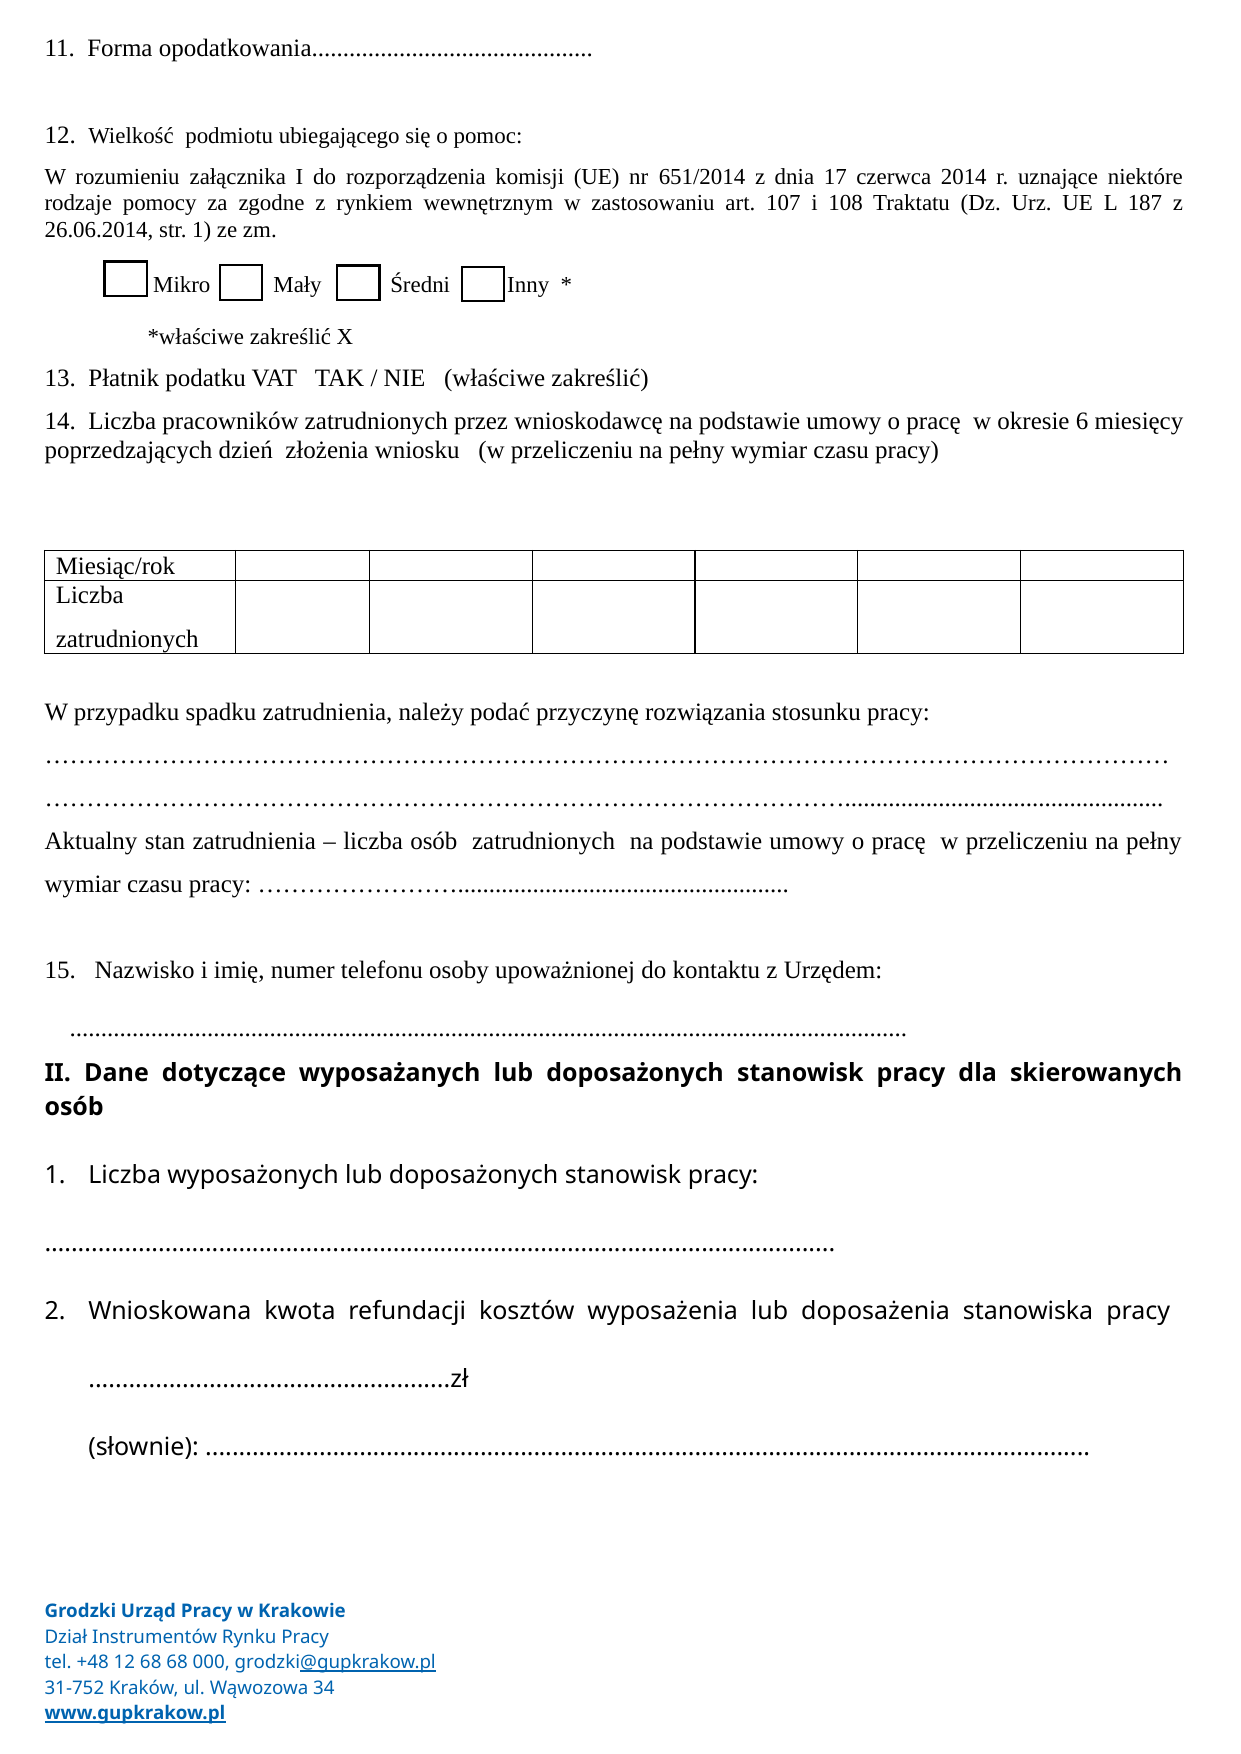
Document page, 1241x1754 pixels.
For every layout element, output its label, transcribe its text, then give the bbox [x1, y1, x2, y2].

text [338, 271, 378, 297]
text ......................................................zł [88, 1361, 1184, 1395]
text Mały [263, 271, 336, 297]
table_cell [858, 581, 1020, 652]
text ...................................................................................................................................... [44, 1013, 1184, 1042]
text 12. Wielkość podmiotu ubiegającego się o pomoc: [44, 120, 1184, 148]
table_cell [1021, 581, 1183, 652]
table_header [858, 551, 1020, 579]
text Aktualny stan zatrudnienia – liczba osób zatrudnionych na podstawie umowy o pracę w przeliczeniu na pełny wymiar czasu pracy: ……………………..................................................... [44, 826, 1184, 898]
text …................................................................................................................... [44, 1224, 1184, 1258]
text [221, 271, 261, 297]
table_header [370, 551, 532, 579]
text 13. Płatnik podatku VAT TAK / NIE (właściwe zakreślić) [44, 363, 1184, 392]
table_header Miesiąc/rok [45, 551, 235, 579]
table_cell [370, 581, 532, 652]
text 14. Liczba pracowników zatrudnionych przez wnioskodawcę na podstawie umowy o pracę w okresie 6 miesięcy poprzedzających dzień złożenia wniosku (w przeliczeniu na pełny wymiar czasu pracy) [44, 406, 1184, 463]
table_header [533, 551, 694, 579]
text (słownie): .................................................................................................................................... [88, 1429, 1184, 1463]
text *właściwe zakreślić X [44, 323, 1184, 350]
text Inny * [505, 271, 1184, 297]
text Mikro [148, 271, 219, 297]
text Średni [381, 271, 461, 297]
text II. Dane dotyczące wyposażanych lub doposażonych stanowisk pracy dla skierowanych osób [44, 1054, 1184, 1122]
table_header [696, 551, 857, 579]
table_cell [236, 581, 369, 652]
text 15. Nazwisko i imię, numer telefonu osoby upoważnionej do kontaktu z Urzędem: [44, 955, 1184, 984]
table_header [236, 551, 369, 579]
text [106, 271, 146, 295]
table_header [1021, 551, 1183, 579]
text [463, 271, 503, 297]
list Liczba wyposażonych lub doposażonych stanowisk pracy: [44, 1156, 1184, 1190]
text [44, 271, 103, 297]
text 11. Forma opodatkowania............................................. [44, 33, 1184, 62]
list Wnioskowana kwota refundacji kosztów wyposażenia lub doposażenia stanowiska pracy [44, 1293, 1184, 1327]
table_cell Liczba zatrudnionych [45, 581, 235, 652]
text W przypadku spadku zatrudnienia, należy podać przyczynę rozwiązania stosunku pracy: ……………………………………………………………………………………………………………………………………………………………………………………………………………................................................... [44, 697, 1184, 812]
table_cell [533, 581, 694, 652]
text W rozumieniu załącznika I do rozporządzenia komisji (UE) nr 651/2014 z dnia 17 czerwca 2014 r. uznające niektóre rodzaje pomocy za zgodne z rynkiem wewnętrznym w zastosowaniu art. 107 i 108 Traktatu (Dz. Urz. UE L 187 z 26.06.2014, str. 1) ze zm. [44, 163, 1184, 242]
table_cell [696, 581, 857, 652]
